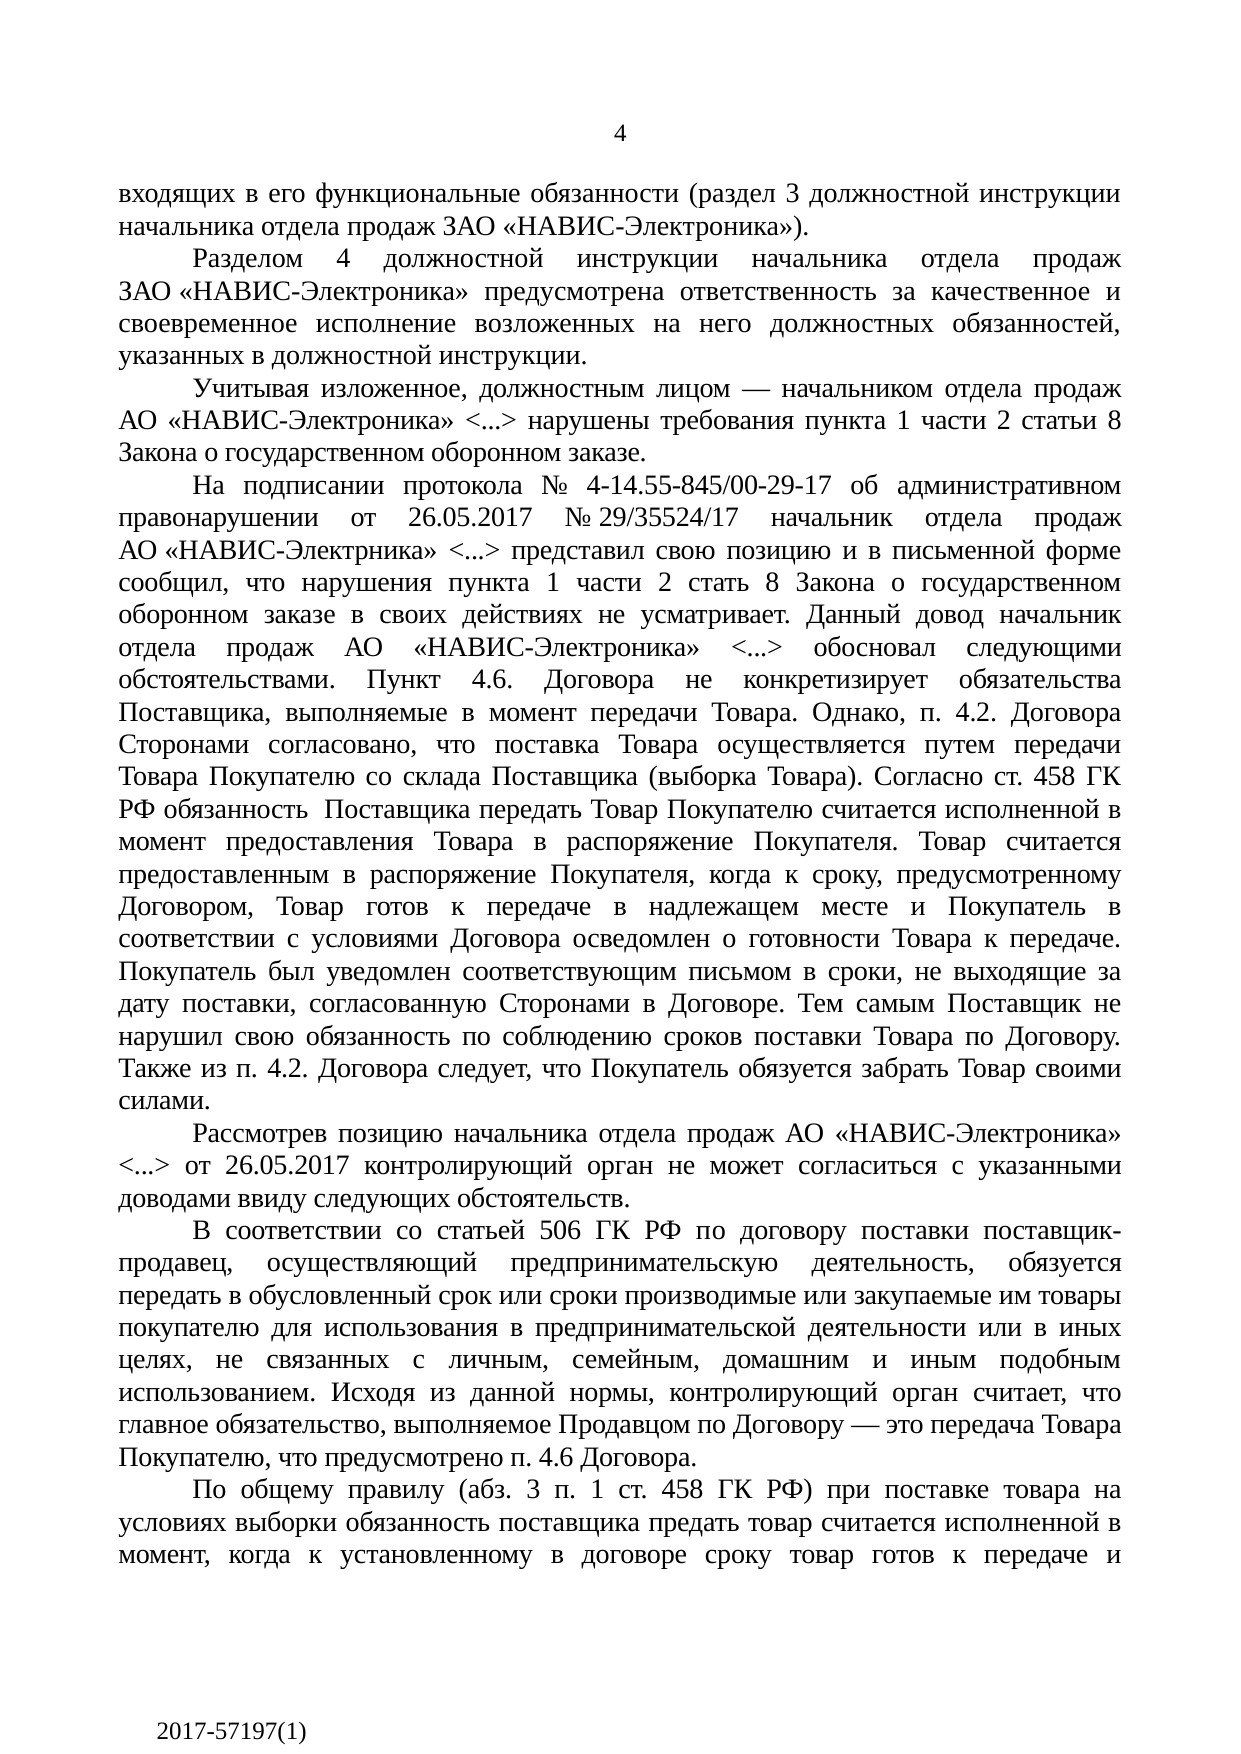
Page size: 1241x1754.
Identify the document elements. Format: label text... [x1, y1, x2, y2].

text В соответствии со статьей 506 ГК РФ по договору поставки поставщик-продавец, осуществляющий предпринимательскую деятельность, обязуется передать в обусловленный срок или сроки производимые или закупаемые им товары покупателю для использования в предпринимательской деятельности или в иных целях, не связанных с личным, семейным, домашним и иным подобным использованием. Исходя из данной нормы, контролирующий орган считает, что главное обязательство, выполняемое Продавцом по Договору — это передача Товара Покупателю, что предусмотрено п. 4.6 Договора. [118, 1213, 1122, 1472]
list входящих в его функциональные обязанности (раздел 3 должностной инструкции начальника отдела продаж ЗАО «НАВИС-Электроника»). [118, 176, 1122, 241]
text Рассмотрев позицию начальника отдела продаж АО «НАВИС-Электроника» <...> от 26.05.2017 контролирующий орган не может согласиться с указанными доводами ввиду следующих обстоятельств. [118, 1116, 1122, 1213]
text Учитывая изложенное, должностным лицом — начальником отдела продаж АО «НАВИС-Электроника» <...> нарушены требования пункта 1 части 2 статьи 8 Закона о государственном оборонном заказе. [118, 371, 1122, 468]
list Разделом 4 должностной инструкции начальника отдела продаж ЗАО «НАВИС-Электроника» предусмотрена ответственность за качественное и своевременное исполнение возложенных на него должностных обязанностей, указанных в должностной инструкции. [118, 241, 1122, 371]
text На подписании протокола № 4-14.55-845/00-29-17 об административном правонарушении от 26.05.2017 № 29/35524/17 начальник отдела продаж АО «НАВИС-Электрника» <...> представил свою позицию и в письменной форме сообщил, что нарушения пункта 1 части 2 стать 8 Закона о государственном оборонном заказе в своих действиях не усматривает. Данный довод начальник отдела продаж АО «НАВИС-Электроника» <...> обосновал следующими обстоятельствами. Пункт 4.6. Договора не конкретизирует обязательства Поставщика, выполняемые в момент передачи Товара. Однако, п. 4.2. Договора Сторонами согласовано, что поставка Товара осуществляется путем передачи Товара Покупателю со склада Поставщика (выборка Товара). Согласно ст. 458 ГК РФ обязанность Поставщика передать Товар Покупателю считается исполненной в момент предоставления Товара в распоряжение Покупателя. Товар считается предоставленным в распоряжение Покупателя, когда к сроку, предусмотренному Договором, Товар готов к передаче в надлежащем месте и Покупатель в соответствии с условиями Договора осведомлен о готовности Товара к передаче. Покупатель был уведомлен соответствующим письмом в сроки, не выходящие за дату поставки, согласованную Сторонами в Договоре. Тем самым Поставщик не нарушил свою обязанность по соблюдению сроков поставки Товара по Договору. Также из п. 4.2. Договора следует, что Покупатель обязуется забрать Товар своими силами. [118, 468, 1122, 1116]
text По общему правилу (абз. 3 п. 1 ст. 458 ГК РФ) при поставке товара на условиях выборки обязанность поставщика предать товар считается исполненной в момент, когда к установленному в договоре сроку товар готов к передаче и [118, 1472, 1122, 1569]
